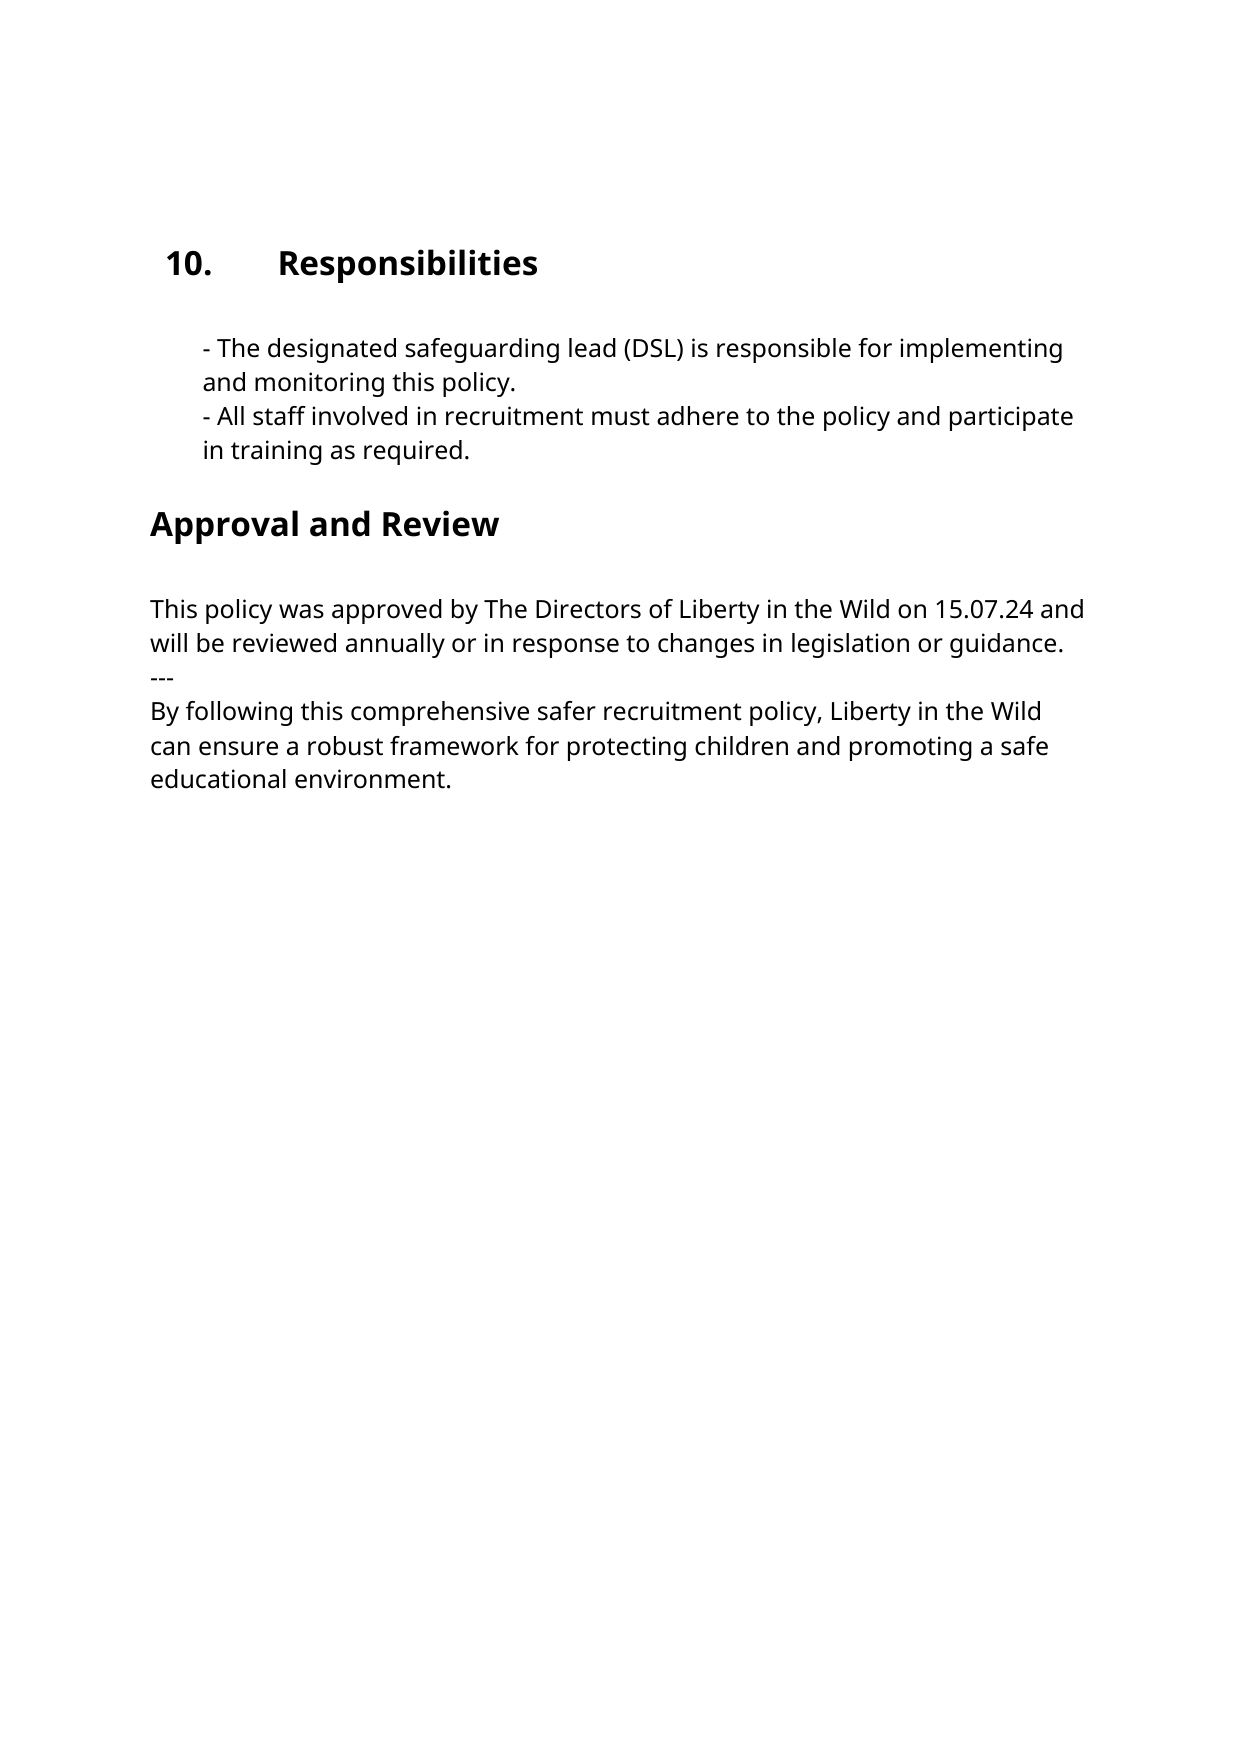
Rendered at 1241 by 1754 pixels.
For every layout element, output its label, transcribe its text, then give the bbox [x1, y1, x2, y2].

text --- [150, 660, 1090, 694]
list - The designated safeguarding lead (DSL) is responsible for implementing and monitoring this policy. - All staff involved in recruitment must adhere to the policy and participate in training as required. [202, 285, 1090, 467]
text Approval and Review [150, 501, 1090, 546]
list Responsibilities [165, 240, 1090, 285]
text By following this comprehensive safer recruitment policy, Liberty in the Wild can ensure a robust framework for protecting children and promoting a safe educational environment. [150, 694, 1090, 796]
text This policy was approved by The Directors of Liberty in the Wild on 15.07.24 and will be reviewed annually or in response to changes in legislation or guidance. [150, 546, 1090, 660]
